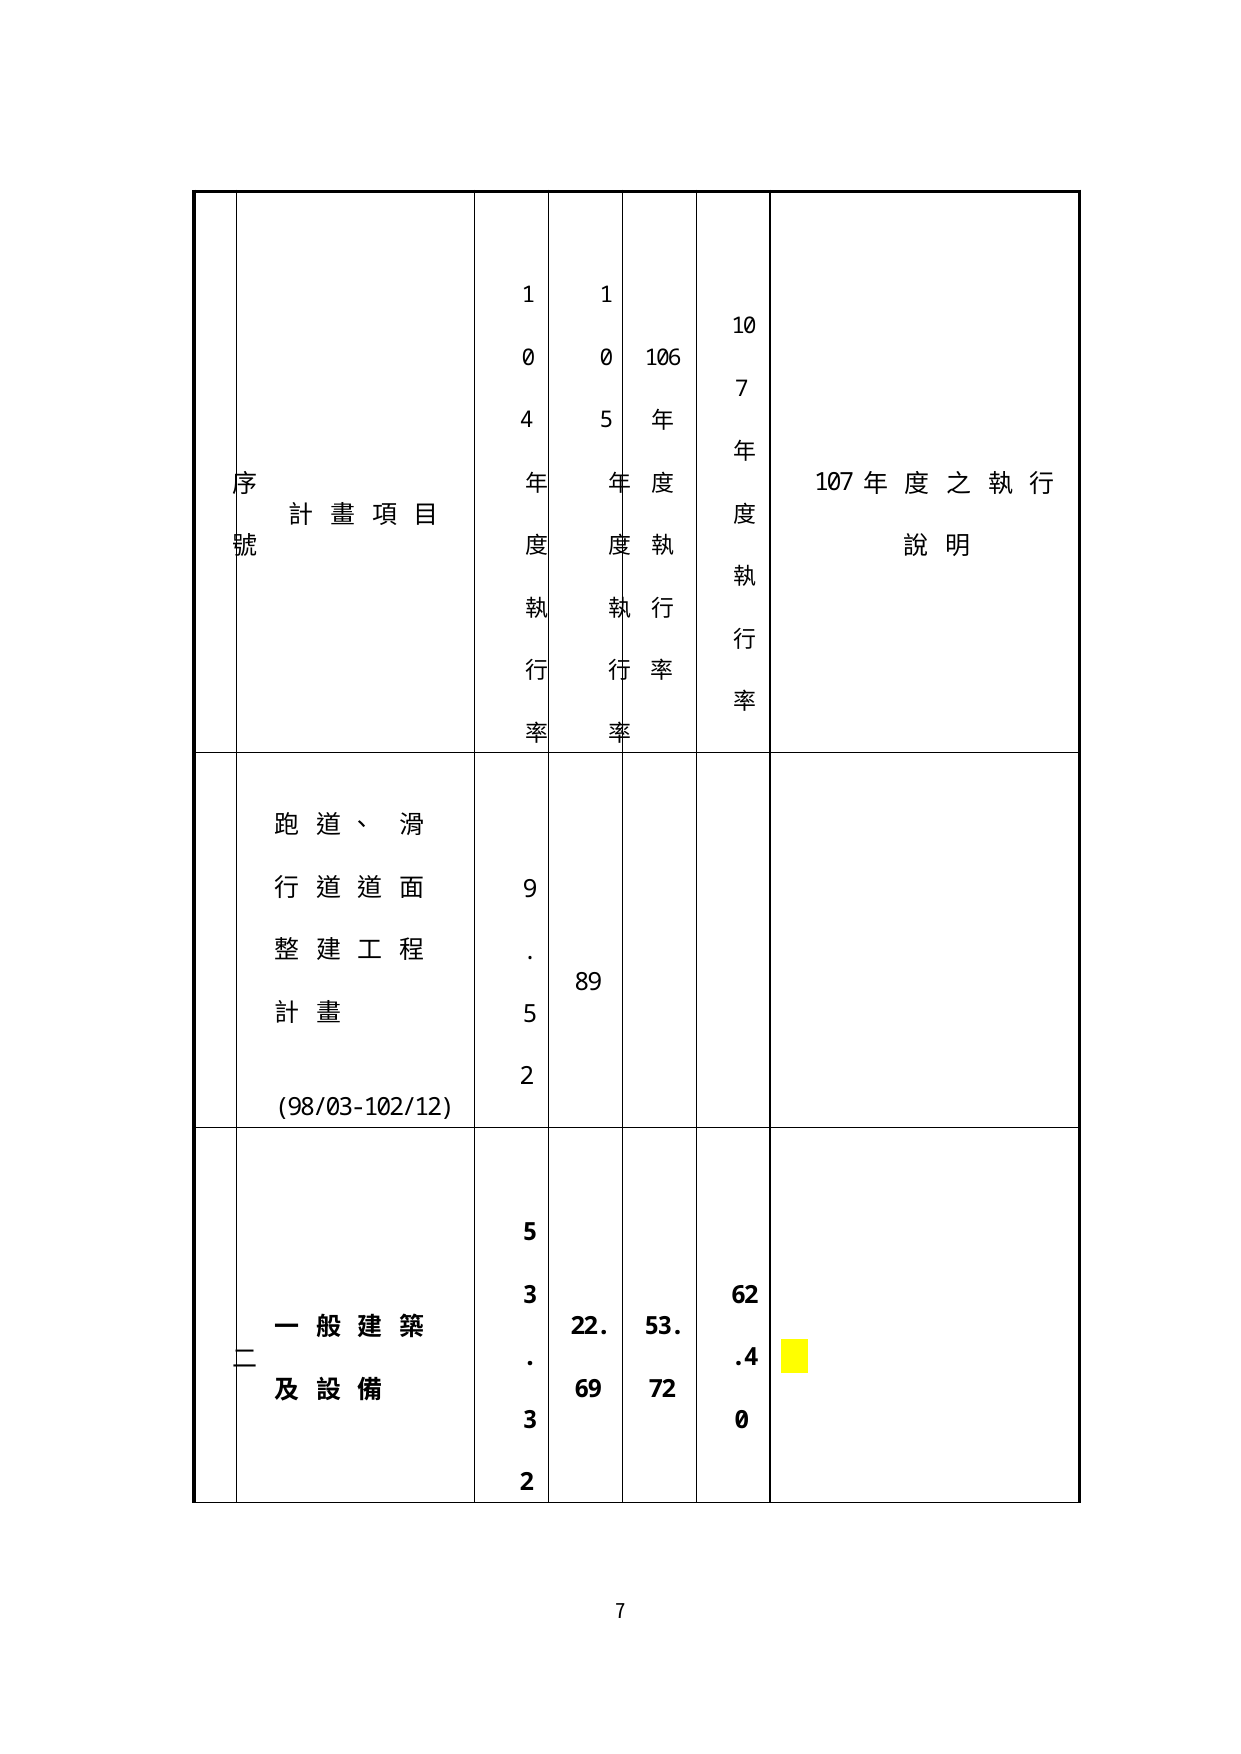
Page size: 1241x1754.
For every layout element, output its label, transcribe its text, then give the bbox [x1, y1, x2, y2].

table_header 107年度執行率 [697, 193, 769, 752]
table_cell 89 [549, 753, 622, 1127]
table_header 106年度執行率 [623, 193, 696, 752]
table_cell 53.72 [623, 1128, 696, 1502]
table_cell 62.40 [697, 1128, 769, 1502]
table_header 序號 [196, 193, 236, 752]
table_cell 9.52 [475, 753, 548, 1127]
table_cell 5 [196, 753, 236, 1127]
table_cell 一般建築及設備 [237, 1128, 474, 1502]
table_cell 跑道、滑行道道面整建工程計畫 (98/03-102/12) [237, 753, 474, 1127]
table_header 104年度執行率 [475, 193, 548, 752]
table_cell - [771, 753, 1078, 1127]
table_header 107年度之執行說明 [771, 193, 1078, 752]
table_cell - [697, 753, 769, 1127]
table_cell 53.32 [475, 1128, 548, 1502]
table_header 105年度執行率 [549, 193, 622, 752]
table_cell 22.69 [549, 1128, 622, 1502]
table_cell [771, 1128, 1078, 1502]
table_header 計畫項目 [237, 193, 474, 752]
table_cell 二 [196, 1128, 236, 1502]
table_cell - [623, 753, 696, 1127]
